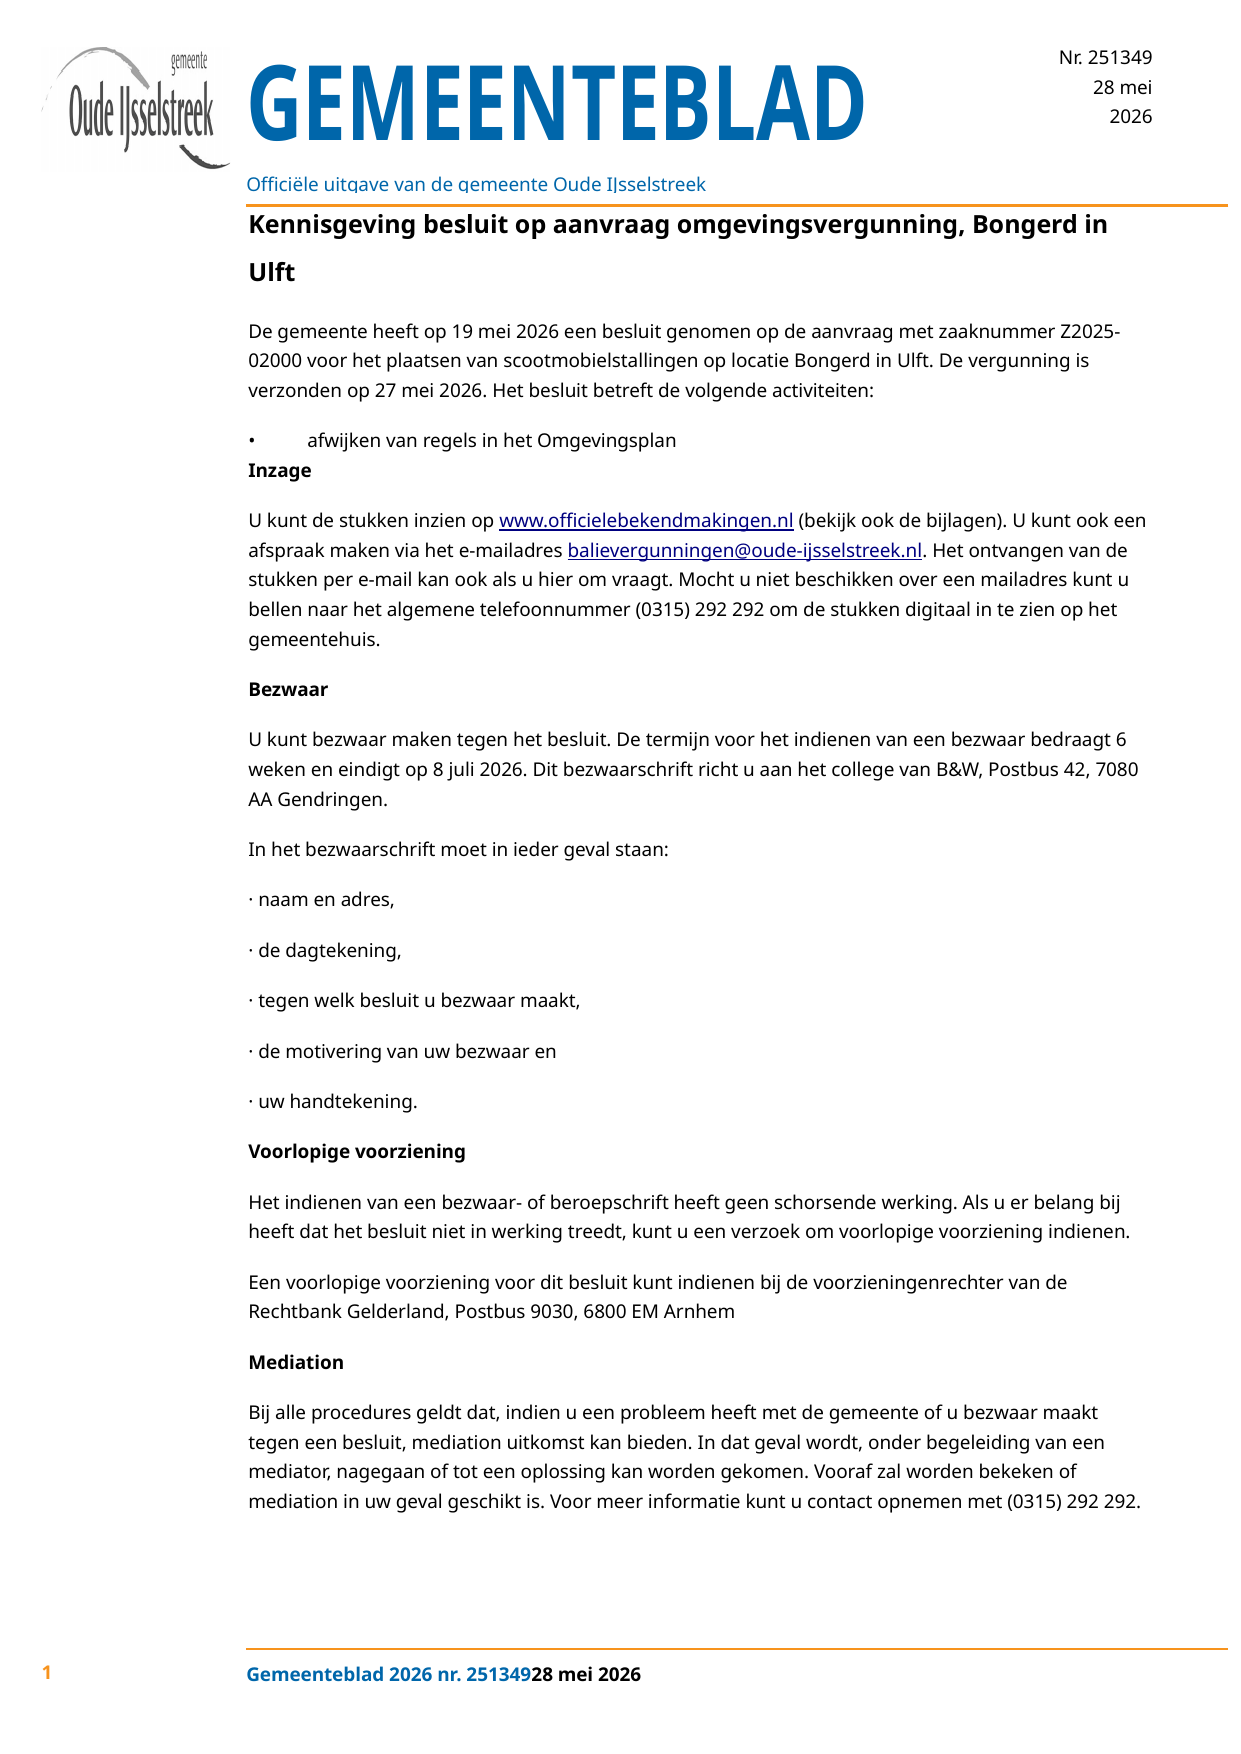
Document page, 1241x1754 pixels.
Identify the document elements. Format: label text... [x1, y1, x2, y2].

text U kunt de stukken inzien op www.officielebekendmakingen.nl (bekijk ook de bijlagen). U kunt ook een afspraak maken via het e-mailadres balievergunningen@oude-ijsselstreek.nl. Het ontvangen van de stukken per e-mail kan ook als u hier om vraagt. Mocht u niet beschikken over een mailadres kunt u bellen naar het algemene telefoonnummer (0315) 292 292 om de stukken digitaal in te zien op het gemeentehuis. [248, 507, 1152, 652]
list afwijken van regels in het Omgevingsplan [248, 427, 1152, 453]
text Mediation [248, 1349, 1152, 1375]
text · tegen welk besluit u bezwaar maakt, [248, 987, 1152, 1013]
picture [41, 47, 231, 172]
text U kunt bezwaar maken tegen het besluit. De termijn voor het indienen van een bezwaar bedraagt 6 weken en eindigt op 8 juli 2026. Dit bezwaarschrift richt u aan het college van B&W, Postbus 42, 7080 AA Gendringen. [248, 727, 1152, 812]
text Bezwaar [248, 676, 1152, 702]
text In het bezwaarschrift moet in ieder geval staan: [248, 836, 1152, 862]
text · uw handtekening. [248, 1088, 1152, 1114]
text Voorlopige voorziening [248, 1139, 1152, 1164]
text Een voorlopige voorziening voor dit besluit kunt indienen bij de voorzieningenrechter van de Rechtbank Gelderland, Postbus 9030, 6800 EM Arnhem [248, 1269, 1152, 1324]
text Inzage [248, 457, 1152, 483]
text Kennisgeving besluit op aanvraag omgevingsvergunning, Bongerd in Ulft [248, 207, 1152, 288]
text Het indienen van een bezwaar- of beroepschrift heeft geen schorsende werking. Als u er belang bij heeft dat het besluit niet in werking treedt, kunt u een verzoek om voorlopige voorziening indienen. [248, 1189, 1152, 1244]
text · naam en adres, [248, 887, 1152, 912]
text Bij alle procedures geldt dat, indien u een probleem heeft met de gemeente of u bezwaar maakt tegen een besluit, mediation uitkomst kan bieden. In dat geval wordt, onder begeleiding van een mediator, nagegaan of tot een oplossing kan worden gekomen. Vooraf zal worden bekeken of mediation in uw geval geschikt is. Voor meer informatie kunt u contact opnemen met (0315) 292 292. [248, 1399, 1152, 1514]
text De gemeente heeft op 19 mei 2026 een besluit genomen op de aanvraag met zaaknummer Z2025-02000 voor het plaatsen van scootmobielstallingen op locatie Bongerd in Ulft. De vergunning is verzonden op 27 mei 2026. Het besluit betreft de volgende activiteiten: [248, 318, 1152, 403]
text · de dagtekening, [248, 937, 1152, 963]
text · de motivering van uw bezwaar en [248, 1038, 1152, 1064]
